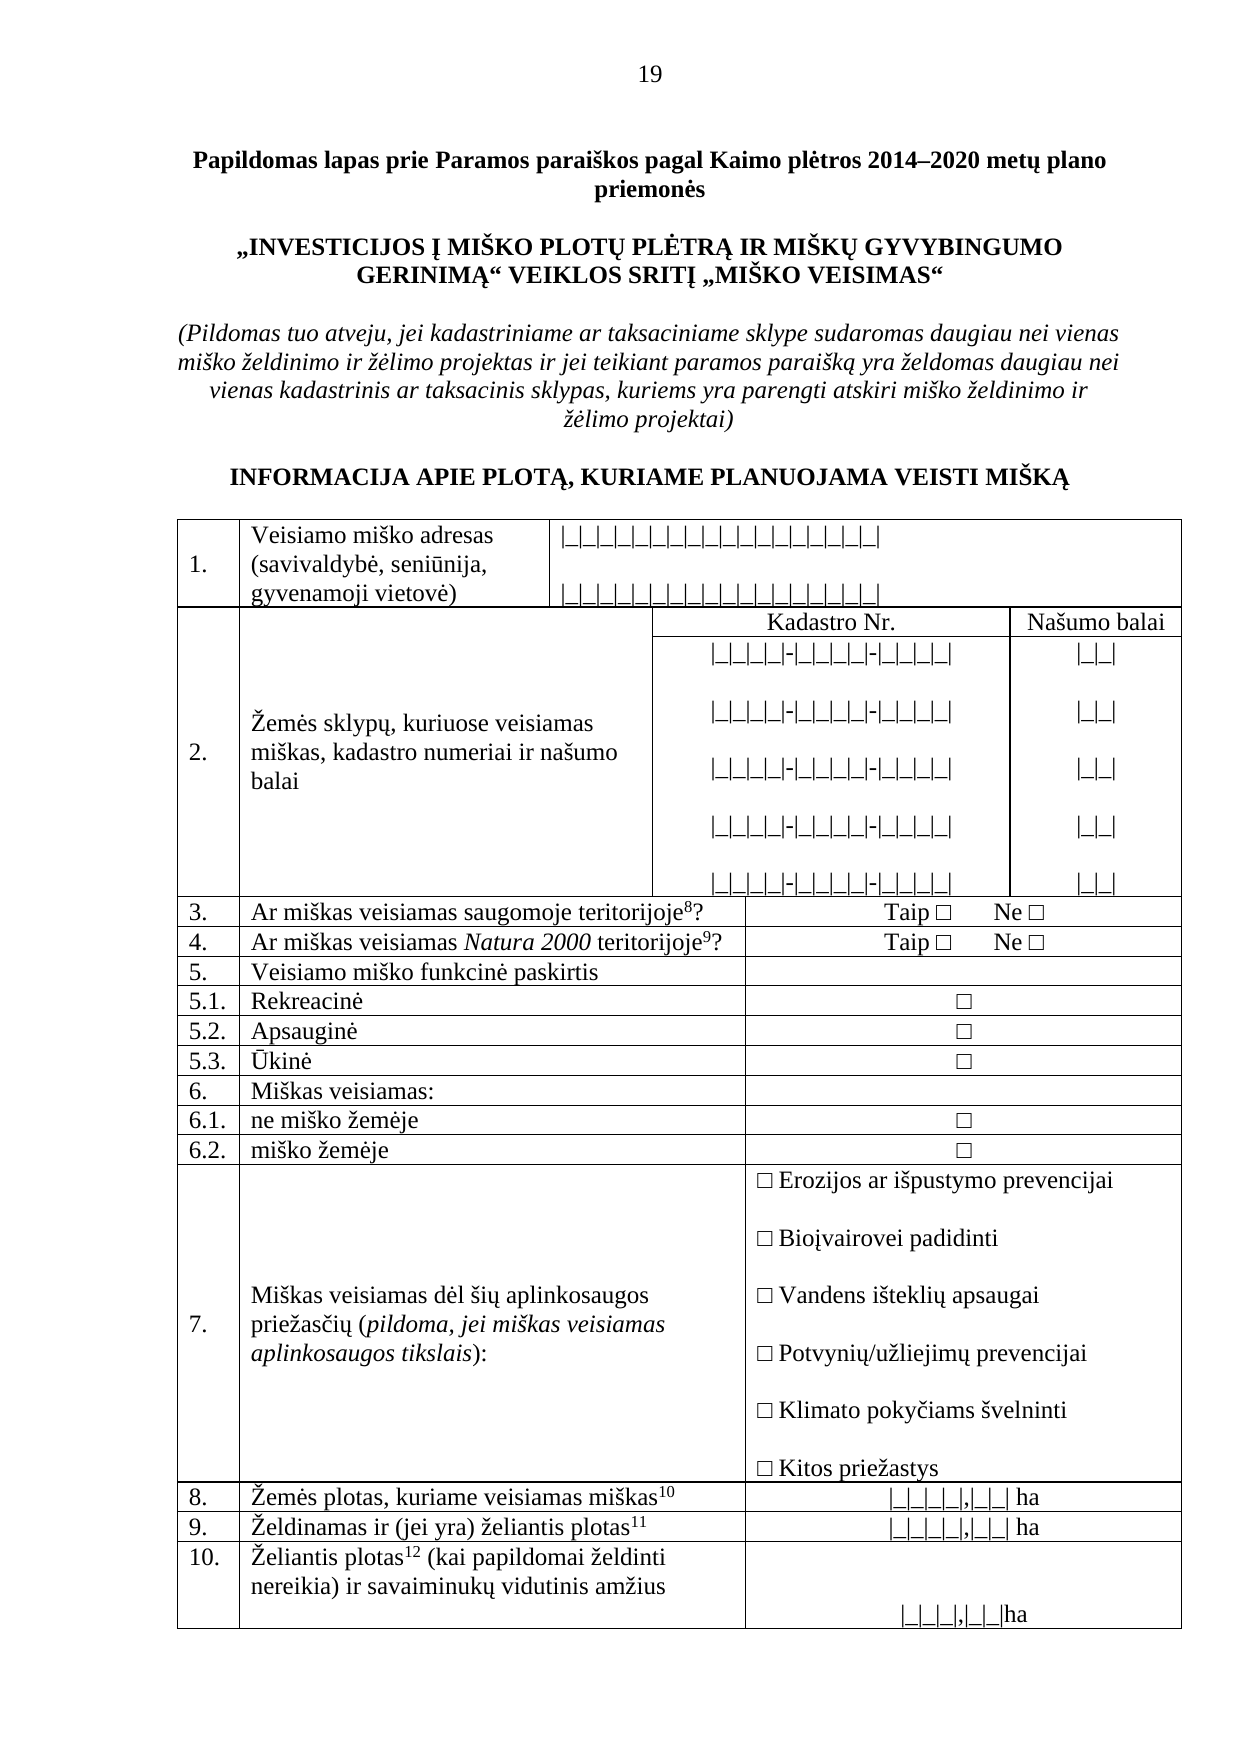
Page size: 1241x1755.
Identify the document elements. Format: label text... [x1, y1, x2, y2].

table_cell |_|_| |_|_| |_|_| |_|_| |_|_| [1011, 637, 1181, 896]
table_cell □ Erozijos ar išpustymo prevencijai □ Bioįvairovei padidinti □ Vandens išteklių apsaugai □ Potvynių/užliejimų prevencijai □ Klimato pokyčiams švelninti □ Kitos priežastys [746, 1165, 1181, 1481]
table_cell 3. [178, 897, 239, 926]
table_cell 5. [178, 957, 239, 985]
table_cell |_|_|_|_|,|_|_| ha [746, 1512, 1181, 1541]
table_cell miško žemėje [240, 1135, 745, 1164]
table_cell Žemės plotas, kuriame veisiamas miškas10 [240, 1483, 745, 1511]
table_cell 2. [178, 608, 239, 896]
table_cell 10. [178, 1542, 239, 1628]
table_cell Ar miškas veisiamas Natura 2000 teritorijoje9? [240, 927, 745, 956]
table_cell Miškas veisiamas dėl šių aplinkosaugos priežasčių (pildoma, jei miškas veisiamas aplinkosaugos tikslais): [240, 1165, 745, 1481]
table_cell 8. [178, 1483, 239, 1511]
table_cell [746, 957, 1181, 985]
table_cell Ar miškas veisiamas saugomoje teritorijoje8? [240, 897, 745, 926]
table_cell 5.2. [178, 1016, 239, 1045]
table_cell Žemės sklypų, kuriuose veisiamas miškas, kadastro numeriai ir našumo balai [240, 608, 652, 896]
table_cell □ [746, 1046, 1181, 1075]
table_cell 9. [178, 1512, 239, 1541]
table_cell 5.3. [178, 1046, 239, 1075]
text Papildomas lapas prie Paramos paraiškos pagal Kaimo plėtros 2014–2020 metų plano priemonės [177, 145, 1122, 203]
table_cell |_|_|_|_|,|_|_| ha [746, 1483, 1181, 1511]
table_cell 5.1. [178, 986, 239, 1015]
table_cell 4. [178, 927, 239, 956]
table_cell Taip □ Ne □ [746, 897, 1181, 926]
table_cell Veisiamo miško funkcinė paskirtis [240, 957, 745, 985]
text INFORMACIJA APIE PLOTĄ, KURIAME PLANUOJAMA VEISTI MIŠKĄ [177, 462, 1122, 490]
table_header 1. [178, 520, 239, 606]
table_cell Miškas veisiamas: [240, 1076, 745, 1104]
text „INVESTICIJOS Į MIŠKO PLOTŲ PLĖTRĄ IR MIŠKŲ GYVYBINGUMO GERINIMĄ“ VEIKLOS SRITĮ „MIŠKO VEISIMAS“ [177, 232, 1122, 289]
table_cell 6.2. [178, 1135, 239, 1164]
table_cell [746, 1076, 1181, 1104]
table_cell Rekreacinė [240, 986, 745, 1015]
table_cell □ [746, 1135, 1181, 1164]
table_cell □ [746, 986, 1181, 1015]
table_cell Apsauginė [240, 1016, 745, 1045]
table_cell |_|_|_|,|_|_|ha [746, 1542, 1181, 1628]
table_cell 6.1. [178, 1106, 239, 1134]
table_cell Kadastro Nr. [653, 608, 1009, 636]
table_cell Našumo balai [1011, 608, 1181, 636]
table_cell Želdinamas ir (jei yra) želiantis plotas11 [240, 1512, 745, 1541]
table_cell Ūkinė [240, 1046, 745, 1075]
text (Pildomas tuo atveju, jei kadastriniame ar taksaciniame sklype sudaromas daugiau nei vienas miško želdinimo ir žėlimo projektas ir jei teikiant paramos paraišką yra želdomas daugiau nei vienas kadastrinis ar taksacinis sklypas, kuriems yra parengti atskiri miško želdinimo ir žėlimo projektai) [177, 318, 1122, 433]
table_header Veisiamo miško adresas (savivaldybė, seniūnija, gyvenamoji vietovė) [240, 520, 549, 606]
table_cell □ [746, 1016, 1181, 1045]
table_cell Želiantis plotas12 (kai papildomai želdinti nereikia) ir savaiminukų vidutinis amžius [240, 1542, 745, 1628]
table_cell Taip □ Ne □ [746, 927, 1181, 956]
table_cell |_|_|_|_|-|_|_|_|_|-|_|_|_|_| |_|_|_|_|-|_|_|_|_|-|_|_|_|_| |_|_|_|_|-|_|_|_|_|-|_|_|_|_| |_|_|_|_|-|_|_|_|_|-|_|_|_|_| |_|_|_|_|-|_|_|_|_|-|_|_|_|_| [653, 637, 1009, 896]
table_header |_|_|_|_|_|_|_|_|_|_|_|_|_|_|_|_|_|_| |_|_|_|_|_|_|_|_|_|_|_|_|_|_|_|_|_|_| [550, 520, 1181, 606]
table_cell 7. [178, 1165, 239, 1481]
table_cell □ [746, 1106, 1181, 1134]
table_cell 6. [178, 1076, 239, 1104]
table_cell ne miško žemėje [240, 1106, 745, 1134]
